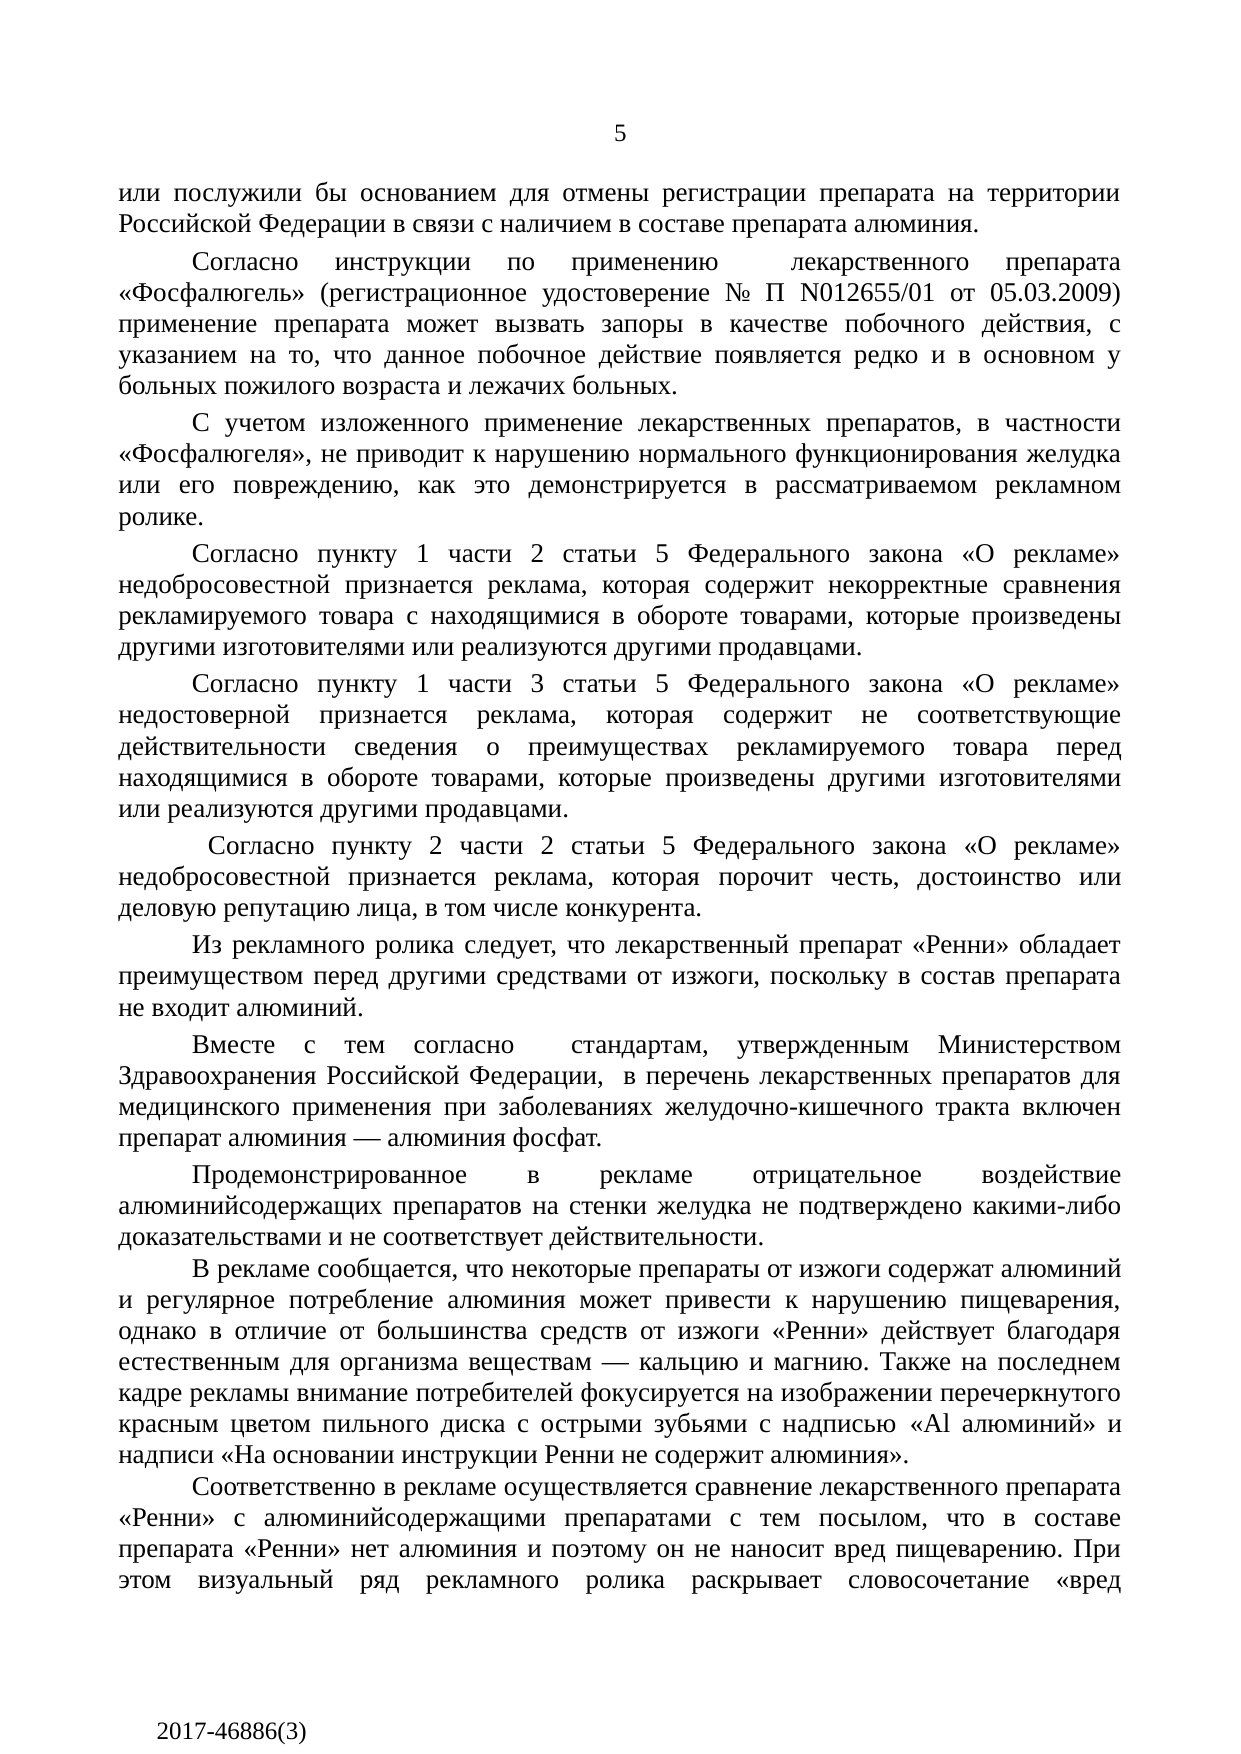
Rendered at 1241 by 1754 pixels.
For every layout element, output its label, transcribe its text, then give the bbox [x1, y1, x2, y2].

text Согласно пункту 1 части 2 статьи 5 Федерального закона «О рекламе» недобросовестной признается реклама, которая содержит некорректные сравнения рекламируемого товара с находящимися в обороте товарами, которые произведены другими изготовителями или реализуются другими продавцами. [118, 537, 1122, 661]
text В рекламе сообщается, что некоторые препараты от изжоги содержат алюминий и регулярное потребление алюминия может привести к нарушению пищеварения, однако в отличие от большинства средств от изжоги «Ренни» действует благодаря естественным для организма веществам — кальцию и магнию. Также на последнем кадре рекламы внимание потребителей фокусируется на изображении перечеркнутого красным цветом пильного диска с острыми зубьями с надписью «Al алюминий» и надписи «На основании инструкции Ренни не содержит алюминия». [118, 1252, 1122, 1470]
text Продемонстрированное в рекламе отрицательное воздействие алюминийсодержащих препаратов на стенки желудка не подтверждено какими-либо доказательствами и не соответствует действительности. [118, 1158, 1122, 1252]
text Согласно инструкции по применению лекарственного препарата «Фосфалюгель» (регистрационное удостоверение № П N012655/01 от 05.03.2009) применение препарата может вызвать запоры в качестве побочного действия, с указанием на то, что данное побочное действие появляется редко и в основном у больных пожилого возраста и лежачих больных. [118, 244, 1122, 400]
text или послужили бы основанием для отмены регистрации препарата на территории Российской Федерации в связи с наличием в составе препарата алюминия. [118, 176, 1122, 239]
text Из рекламного ролика следует, что лекарственный препарат «Ренни» обладает преимуществом перед другими средствами от изжоги, поскольку в состав препарата не входит алюминий. [118, 928, 1122, 1022]
text Согласно пункту 2 части 2 статьи 5 Федерального закона «О рекламе» недобросовестной признается реклама, которая порочит честь, достоинство или деловую репутацию лица, в том числе конкурента. [118, 829, 1122, 922]
text Соответственно в рекламе осуществляется сравнение лекарственного препарата «Ренни» с алюминийсодержащими препаратами с тем посылом, что в составе препарата «Ренни» нет алюминия и поэтому он не наносит вред пищеварению. При этом визуальный ряд рекламного ролика раскрывает словосочетание «вред [118, 1470, 1122, 1594]
text Согласно пункту 1 части 3 статьи 5 Федерального закона «О рекламе» недостоверной признается реклама, которая содержит не соответствующие действительности сведения о преимуществах рекламируемого товара перед находящимися в обороте товарами, которые произведены другими изготовителями или реализуются другими продавцами. [118, 667, 1122, 823]
text С учетом изложенного применение лекарственных препаратов, в частности «Фосфалюгеля», не приводит к нарушению нормального функционирования желудка или его повреждению, как это демонстрируется в рассматриваемом рекламном ролике. [118, 406, 1122, 531]
text Вместе с тем согласно стандартам, утвержденным Министерством Здравоохранения Российской Федерации, в перечень лекарственных препаратов для медицинского применения при заболеваниях желудочно-кишечного тракта включен препарат алюминия — алюминия фосфат. [118, 1028, 1122, 1152]
